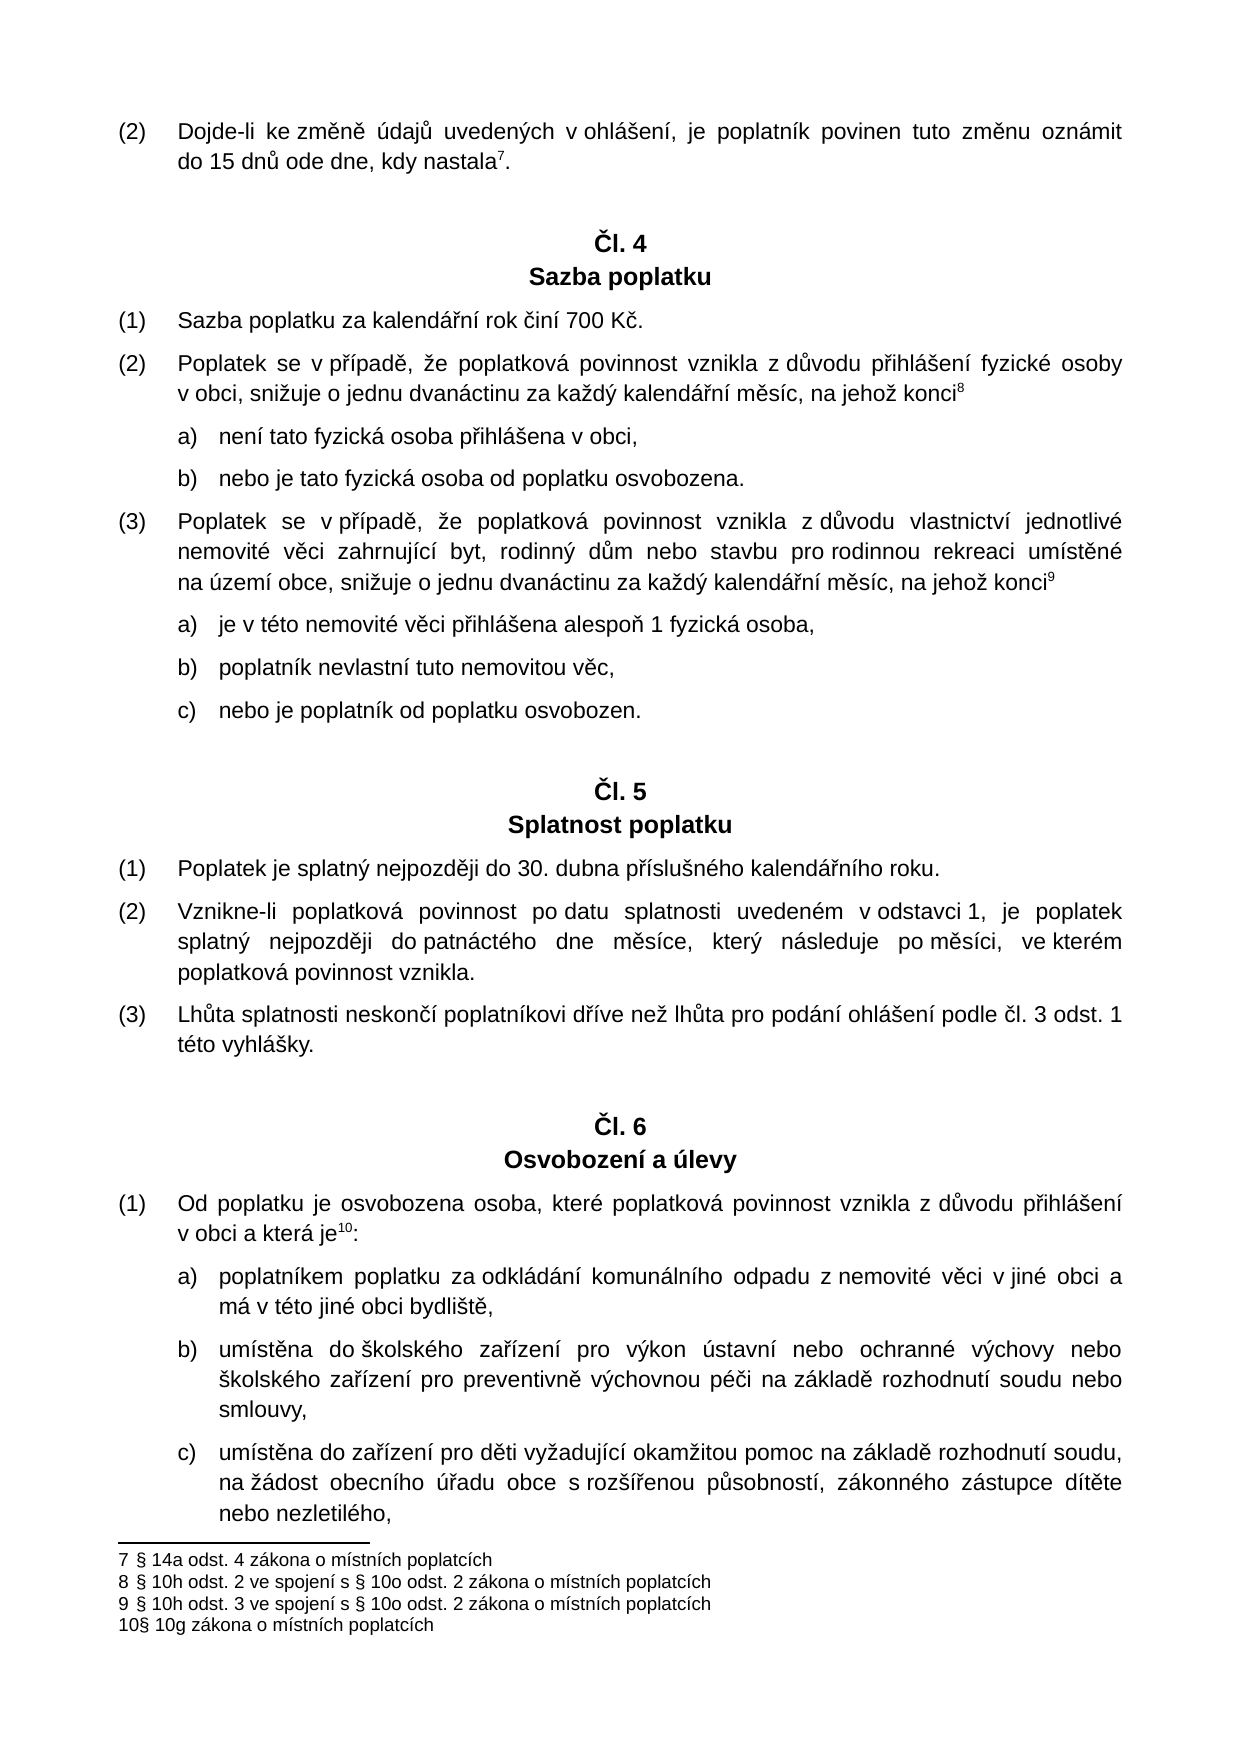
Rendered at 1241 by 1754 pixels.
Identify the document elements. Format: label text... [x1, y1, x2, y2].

subtitle Čl. 4 Sazba poplatku [118, 228, 1122, 290]
subtitle Čl. 6 Osvobození a úlevy [118, 1112, 1122, 1173]
list § 10g zákona o místních poplatcích [118, 1614, 1122, 1635]
list není tato fyzická osoba přihlášena v obci, [177, 423, 1122, 449]
list umístěna do zařízení pro děti vyžadující okamžitou pomoc na základě rozhodnutí soudu, na žádost obecního úřadu obce s rozšířenou působností, zákonného zástupce dítěte nebo nezletilého, [177, 1439, 1122, 1526]
list Poplatek se v případě, že poplatková povinnost vznikla z důvodu přihlášení fyzické osoby v obci, snižuje o jednu dvanáctinu za každý kalendářní měsíc, na jehož konci [118, 350, 1122, 406]
list poplatník nevlastní tuto nemovitou věc, [177, 654, 1122, 680]
list nebo je tato fyzická osoba od poplatku osvobozena. [177, 465, 1122, 492]
list nebo je poplatník od poplatku osvobozen. [177, 697, 1122, 723]
list Vznikne-li poplatková povinnost po datu splatnosti uvedeném v odstavci 1, je poplatek splatný nejpozději do patnáctého dne měsíce, který následuje po měsíci, ve kterém poplatková povinnost vznikla. [118, 898, 1122, 985]
list Lhůta splatnosti neskončí poplatníkovi dříve než lhůta pro podání ohlášení podle čl. 3 odst. 1 této vyhlášky. [118, 1001, 1122, 1058]
list Poplatek se v případě, že poplatková povinnost vznikla z důvodu vlastnictví jednotlivé nemovité věci zahrnující byt, rodinný dům nebo stavbu pro rodinnou rekreaci umístěné na území obce, snižuje o jednu dvanáctinu za každý kalendářní měsíc, na jehož konci [118, 508, 1122, 595]
subtitle Čl. 5 Splatnost poplatku [118, 777, 1122, 839]
list Od poplatku je osvobozena osoba, které poplatková povinnost vznikla z důvodu přihlášení v obci a která je: [118, 1190, 1122, 1247]
list § 14a odst. 4 zákona o místních poplatcích [118, 1549, 1122, 1571]
list § 10h odst. 2 ve spojení s § 10o odst. 2 zákona o místních poplatcích [118, 1571, 1122, 1592]
list poplatníkem poplatku za odkládání komunálního odpadu z nemovité věci v jiné obci a má v této jiné obci bydliště, [177, 1263, 1122, 1320]
list Poplatek je splatný nejpozději do 30. dubna příslušného kalendářního roku. [118, 855, 1122, 882]
list § 10h odst. 3 ve spojení s § 10o odst. 2 zákona o místních poplatcích [118, 1592, 1122, 1614]
list umístěna do školského zařízení pro výkon ústavní nebo ochranné výchovy nebo školského zařízení pro preventivně výchovnou péči na základě rozhodnutí soudu nebo smlouvy, [177, 1336, 1122, 1423]
list Sazba poplatku za kalendářní rok činí 700 Kč. [118, 307, 1122, 333]
list Dojde-li ke změně údajů uvedených v ohlášení, je poplatník povinen tuto změnu oznámit do 15 dnů ode dne, kdy nastala. [118, 118, 1122, 175]
list je v této nemovité věci přihlášena alespoň 1 fyzická osoba, [177, 611, 1122, 638]
